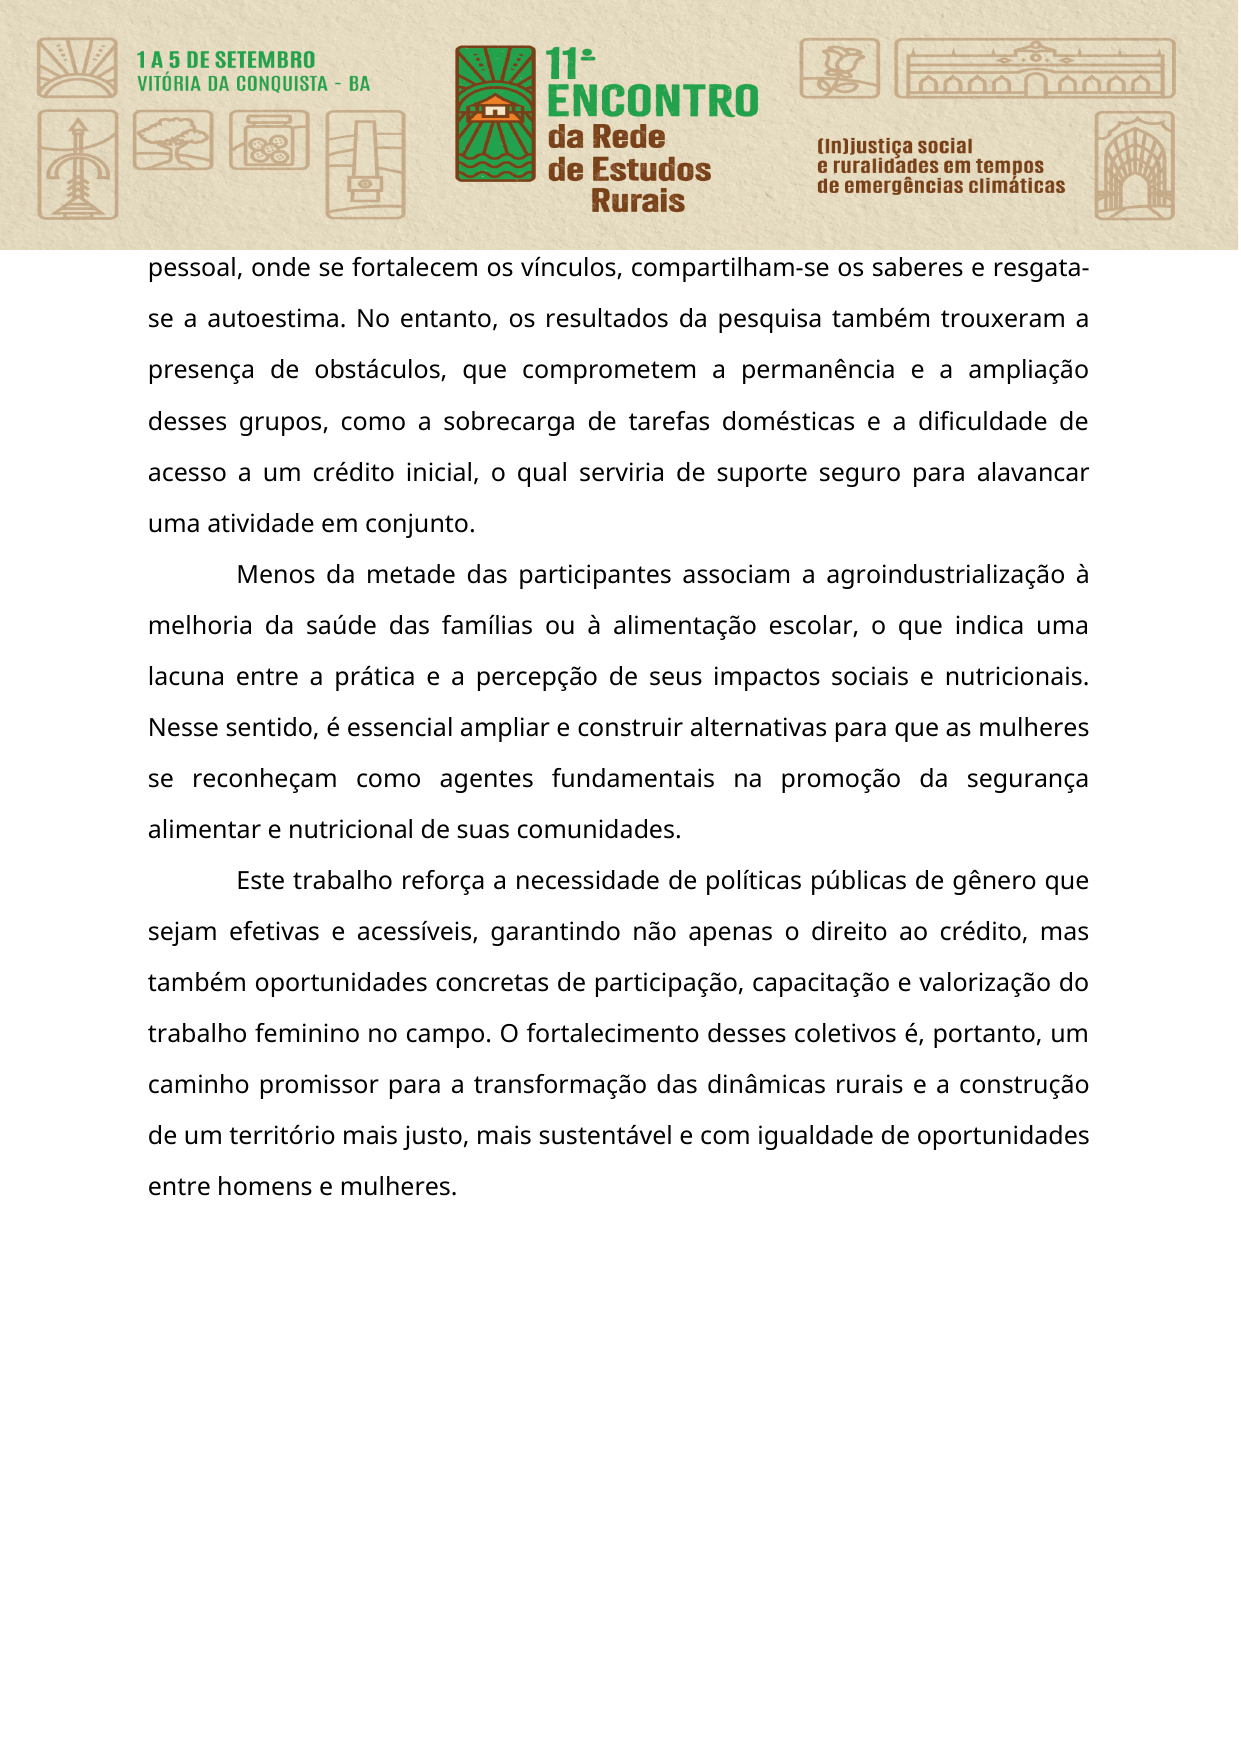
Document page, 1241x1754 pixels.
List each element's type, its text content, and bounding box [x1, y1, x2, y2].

text Menos da metade das participantes associam a agroindustrialização à melhoria da saúde das famílias ou à alimentação escolar, o que indica uma lacuna entre a prática e a percepção de seus impactos sociais e nutricionais. Nesse sentido, é essencial ampliar e construir alternativas para que as mulheres se reconheçam como agentes fundamentais na promoção da segurança alimentar e nutricional de suas comunidades. [148, 556, 1091, 846]
text Este trabalho reforça a necessidade de políticas públicas de gênero que sejam efetivas e acessíveis, garantindo não apenas o direito ao crédito, mas também oportunidades concretas de participação, capacitação e valorização do trabalho feminino no campo. O fortalecimento desses coletivos é, portanto, um caminho promissor para a transformação das dinâmicas rurais e a construção de um território mais justo, mais sustentável e com igualdade de oportunidades entre homens e mulheres. [148, 862, 1091, 1203]
text pessoal, onde se fortalecem os vínculos, compartilham-se os saberes e resgata-se a autoestima. No entanto, os resultados da pesquisa também trouxeram a presença de obstáculos, que comprometem a permanência e a ampliação desses grupos, como a sobrecarga de tarefas domésticas e a dificuldade de acesso a um crédito inicial, o qual serviria de suporte seguro para alavancar uma atividade em conjunto. [148, 250, 1091, 539]
picture [0, 0, 1239, 250]
